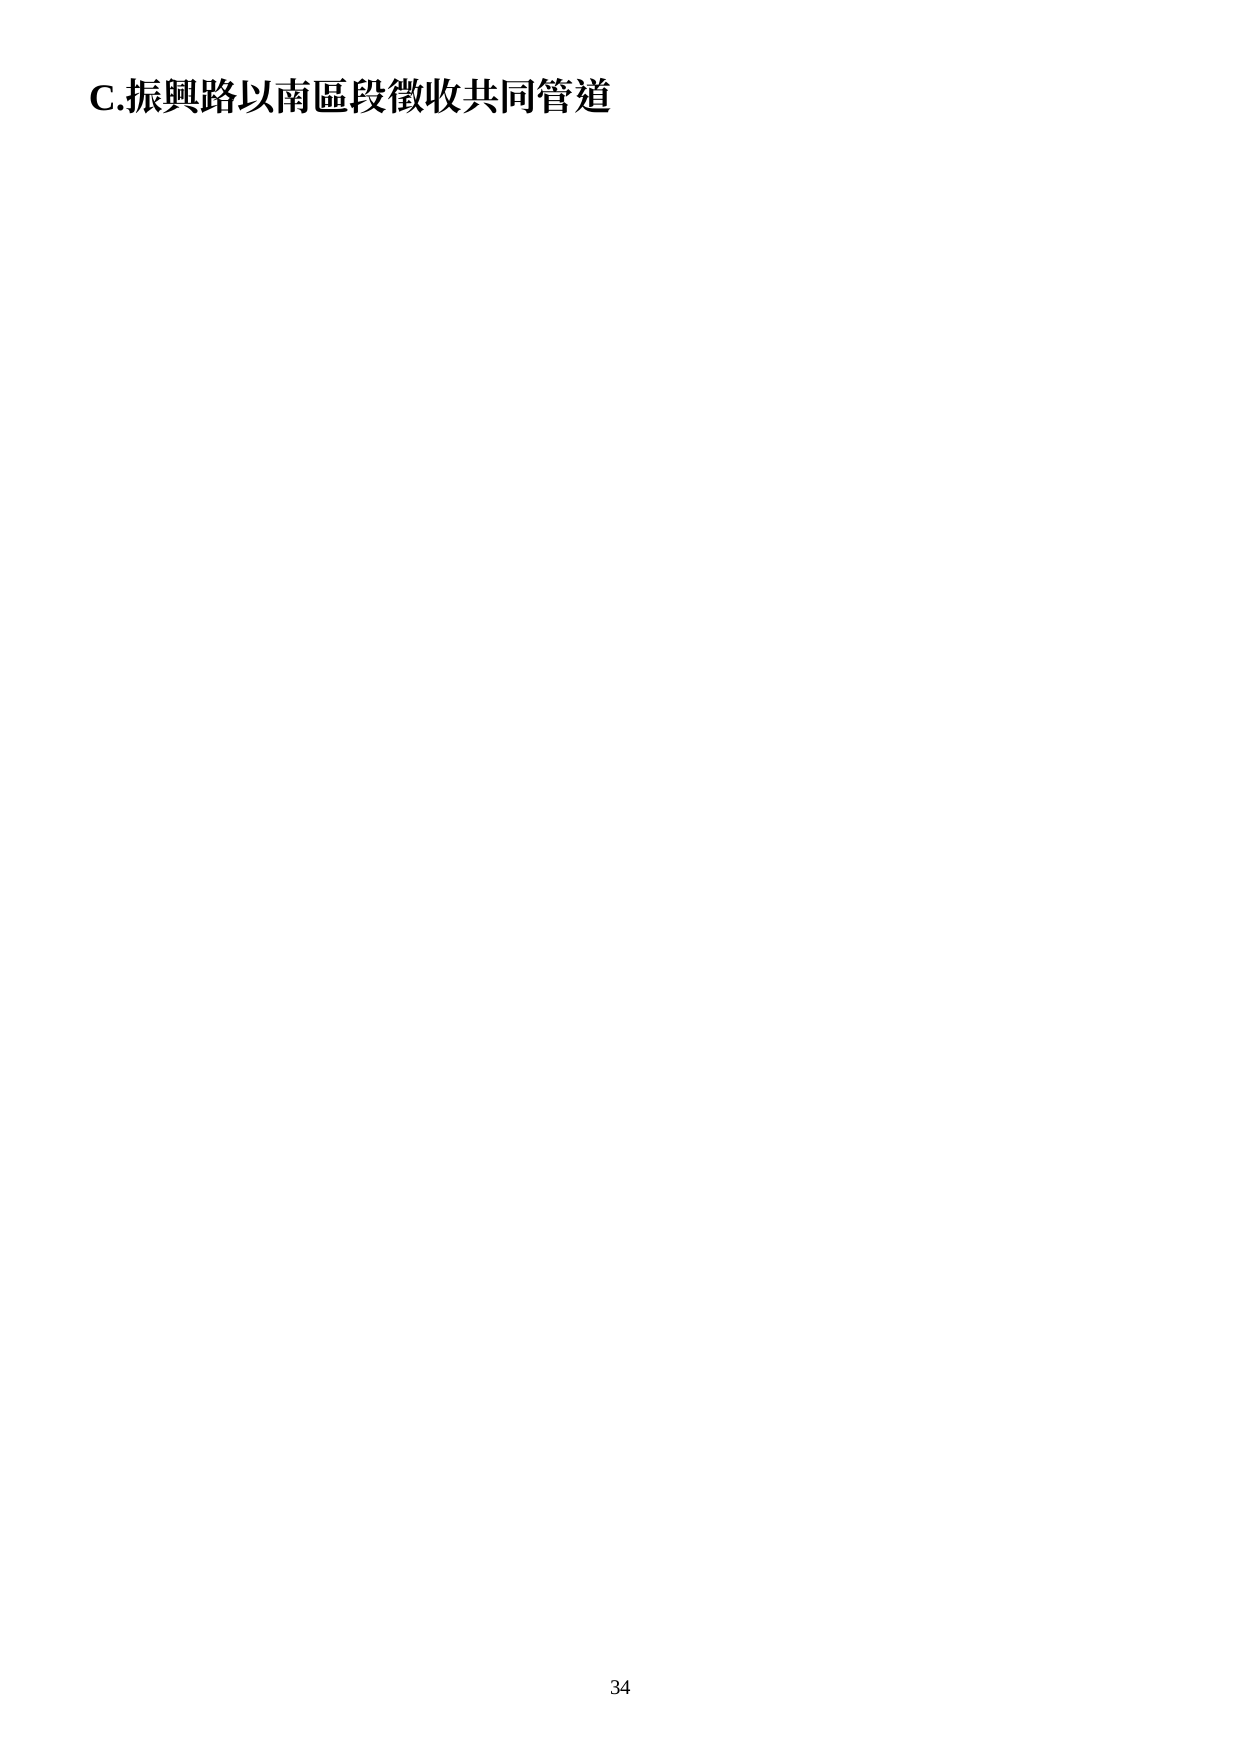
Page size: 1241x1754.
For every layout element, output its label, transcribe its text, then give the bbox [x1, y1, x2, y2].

text 34 [610, 1675, 1240, 1699]
text C.振興路以南區段徵收共同管道 [89, 67, 1240, 121]
